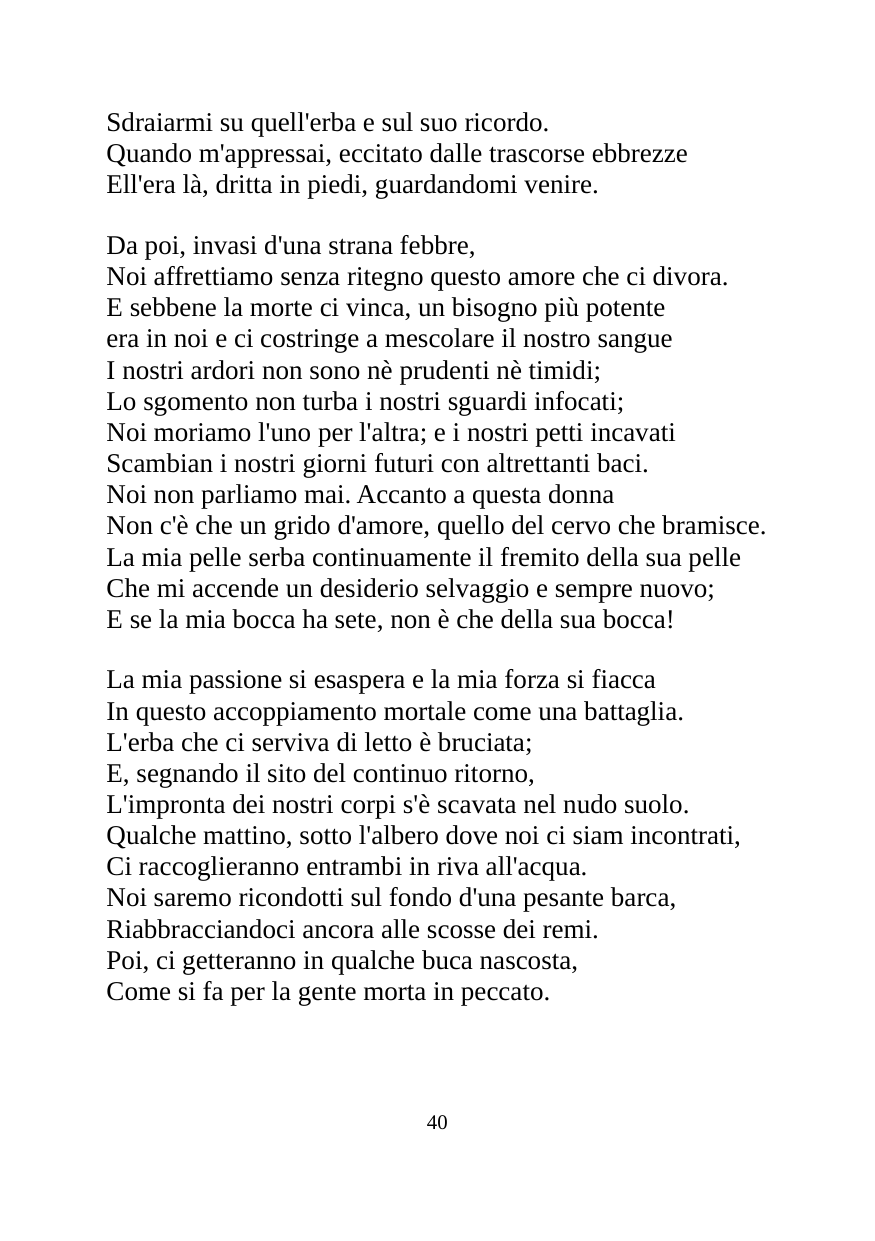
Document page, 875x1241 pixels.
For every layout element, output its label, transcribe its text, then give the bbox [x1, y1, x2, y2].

text Da poi, invasi d'una strana febbre, Noi affrettiamo senza ritegno questo amore che ci divora. E sebbene la morte ci vinca, un bisogno più potente era in noi e ci costringe a mescolare il nostro sangue I nostri ardori non sono nè prudenti nè timidi; Lo sgomento non turba i nostri sguardi infocati; Noi moriamo l'uno per l'altra; e i nostri petti incavati Scambian i nostri giorni futuri con altrettanti baci. Noi non parliamo mai. Accanto a questa donna Non c'è che un grido d'amore, quello del cervo che bramisce. La mia pelle serba continuamente il fremito della sua pelle Che mi accende un desiderio selvaggio e sempre nuovo; E se la mia bocca ha sete, non è che della sua bocca! [106, 229, 768, 634]
text La mia passione si esaspera e la mia forza si fiacca In questo accoppiamento mortale come una battaglia. L'erba che ci serviva di letto è bruciata; E, segnando il sito del continuo ritorno, L'impronta dei nostri corpi s'è scavata nel nudo suolo. Qualche mattino, sotto l'albero dove noi ci siam incontrati, Ci raccoglieranno entrambi in riva all'acqua. Noi saremo ricondotti sul fondo d'una pesante barca, Riabbracciandoci ancora alle scosse dei remi. Poi, ci getteranno in qualche buca nascosta, Come si fa per la gente morta in peccato. [106, 663, 768, 1006]
text Sdraiarmi su quell'erba e sul suo ricordo. Quando m'appressai, eccitato dalle trascorse ebbrezze Ell'era là, dritta in piedi, guardandomi venire. [106, 106, 768, 200]
